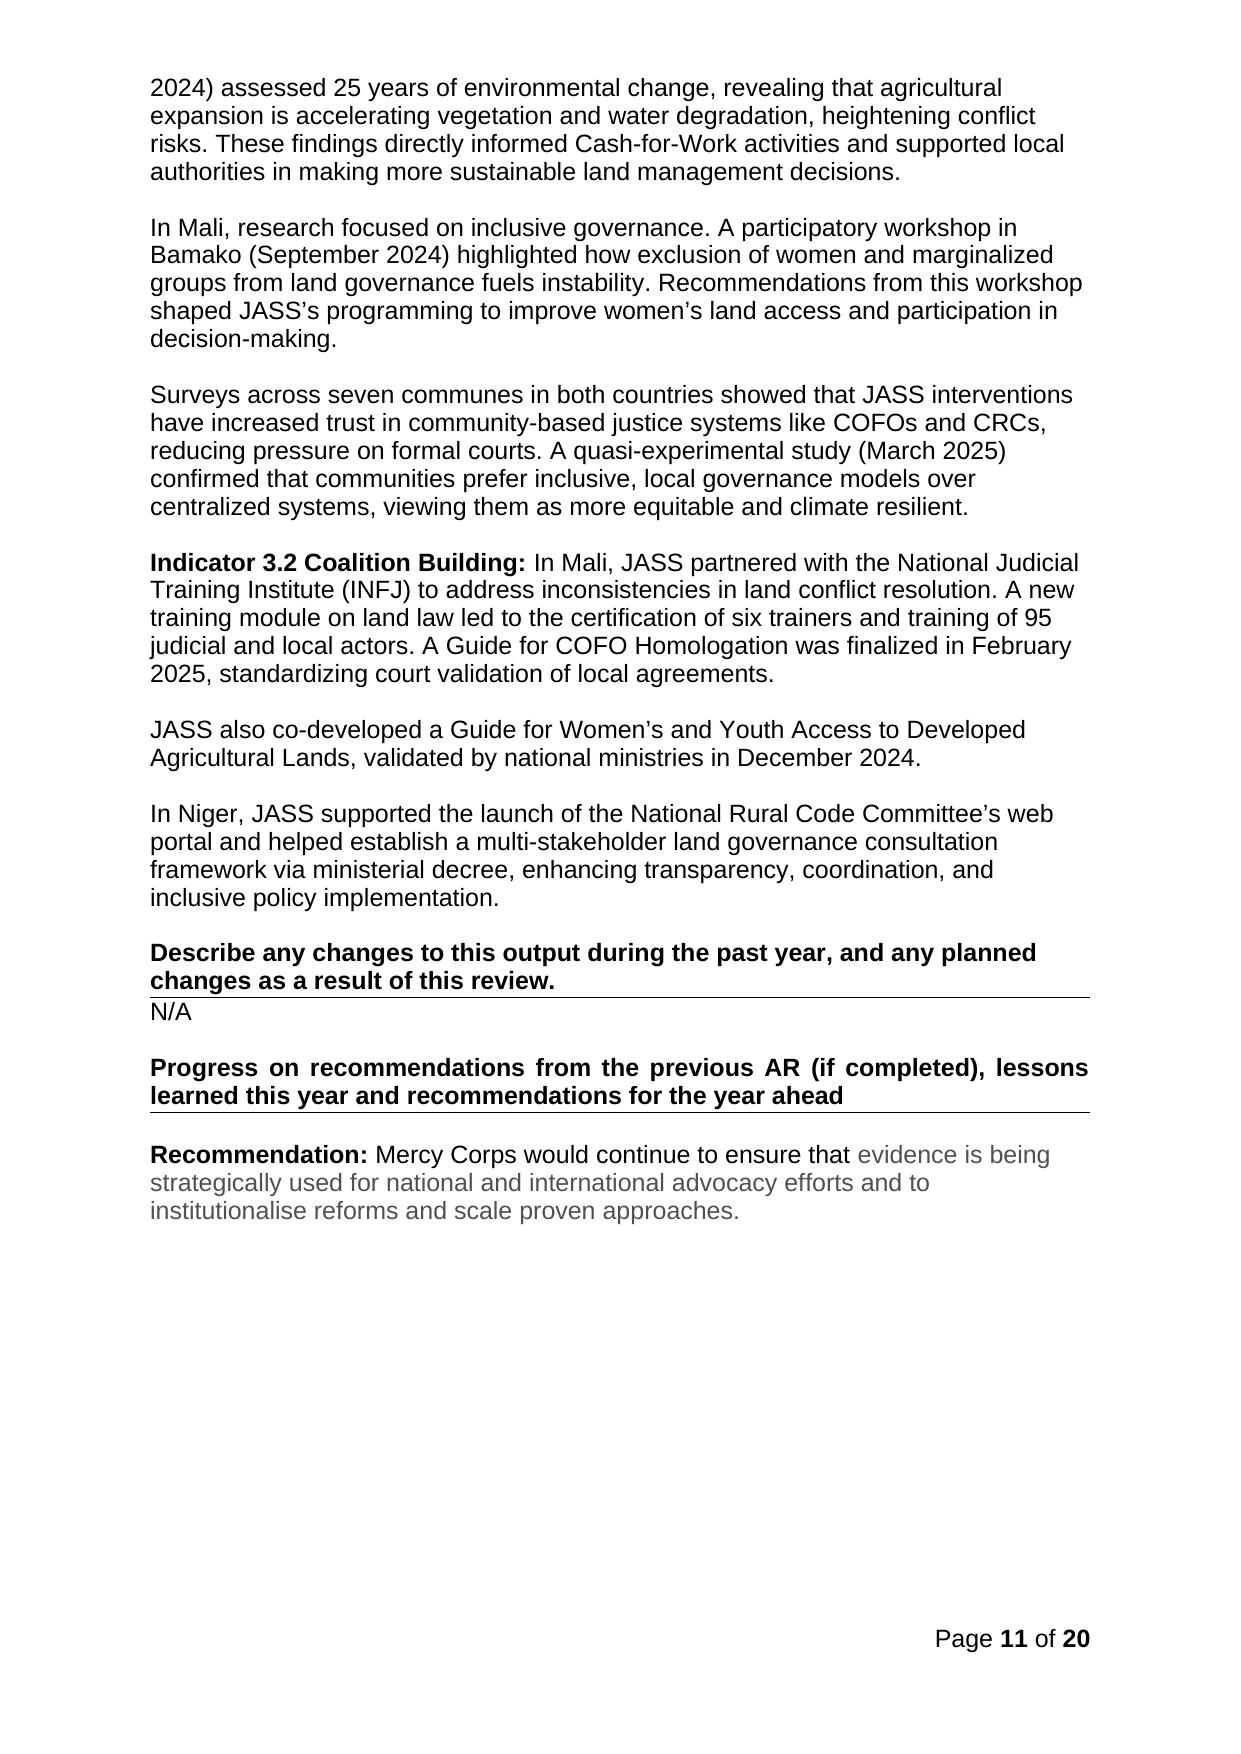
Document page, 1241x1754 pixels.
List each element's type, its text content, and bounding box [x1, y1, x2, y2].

text Indicator 3.2 Coalition Building: In Mali, JASS partnered with the National Judicial Training Institute (INFJ) to address inconsistencies in land conflict resolution. A new training module on land law led to the certification of six trainers and training of 95 judicial and local actors. A Guide for COFO Homologation was finalized in February 2025, standardizing court validation of local agreements. [150, 548, 1090, 688]
text Recommendation: Mercy Corps would continue to ensure that evidence is being strategically used for national and international advocacy efforts and to institutionalise reforms and scale proven approaches. [150, 1141, 1090, 1225]
text N/A [150, 998, 1090, 1026]
text Describe any changes to this output during the past year, and any planned changes as a result of this review. [150, 939, 1090, 997]
text Surveys across seven communes in both countries showed that JASS interventions have increased trust in community-based justice systems like COFOs and CRCs, reducing pressure on formal courts. A quasi-experimental study (March 2025) confirmed that communities prefer inclusive, local governance models over centralized systems, viewing them as more equitable and climate resilient. [150, 381, 1090, 521]
text JASS also co-developed a Guide for Women’s and Youth Access to Developed Agricultural Lands, validated by national ministries in December 2024. [150, 716, 1090, 772]
text In Niger, JASS supported the launch of the National Rural Code Committee’s web portal and helped establish a multi-stakeholder land governance consultation framework via ministerial decree, enhancing transparency, coordination, and inclusive policy implementation. [150, 800, 1090, 911]
text 2024) assessed 25 years of environmental change, revealing that agricultural expansion is accelerating vegetation and water degradation, heightening conflict risks. These findings directly informed Cash-for-Work activities and supported local authorities in making more sustainable land management decisions. [150, 74, 1090, 186]
text In Mali, research focused on inclusive governance. A participatory workshop in Bamako (September 2024) highlighted how exclusion of women and marginalized groups from land governance fuels instability. Recommendations from this workshop shaped JASS’s programming to improve women’s land access and participation in decision-making. [150, 213, 1090, 353]
text Progress on recommendations from the previous AR (if completed), lessons learned this year and recommendations for the year ahead [150, 1054, 1090, 1112]
